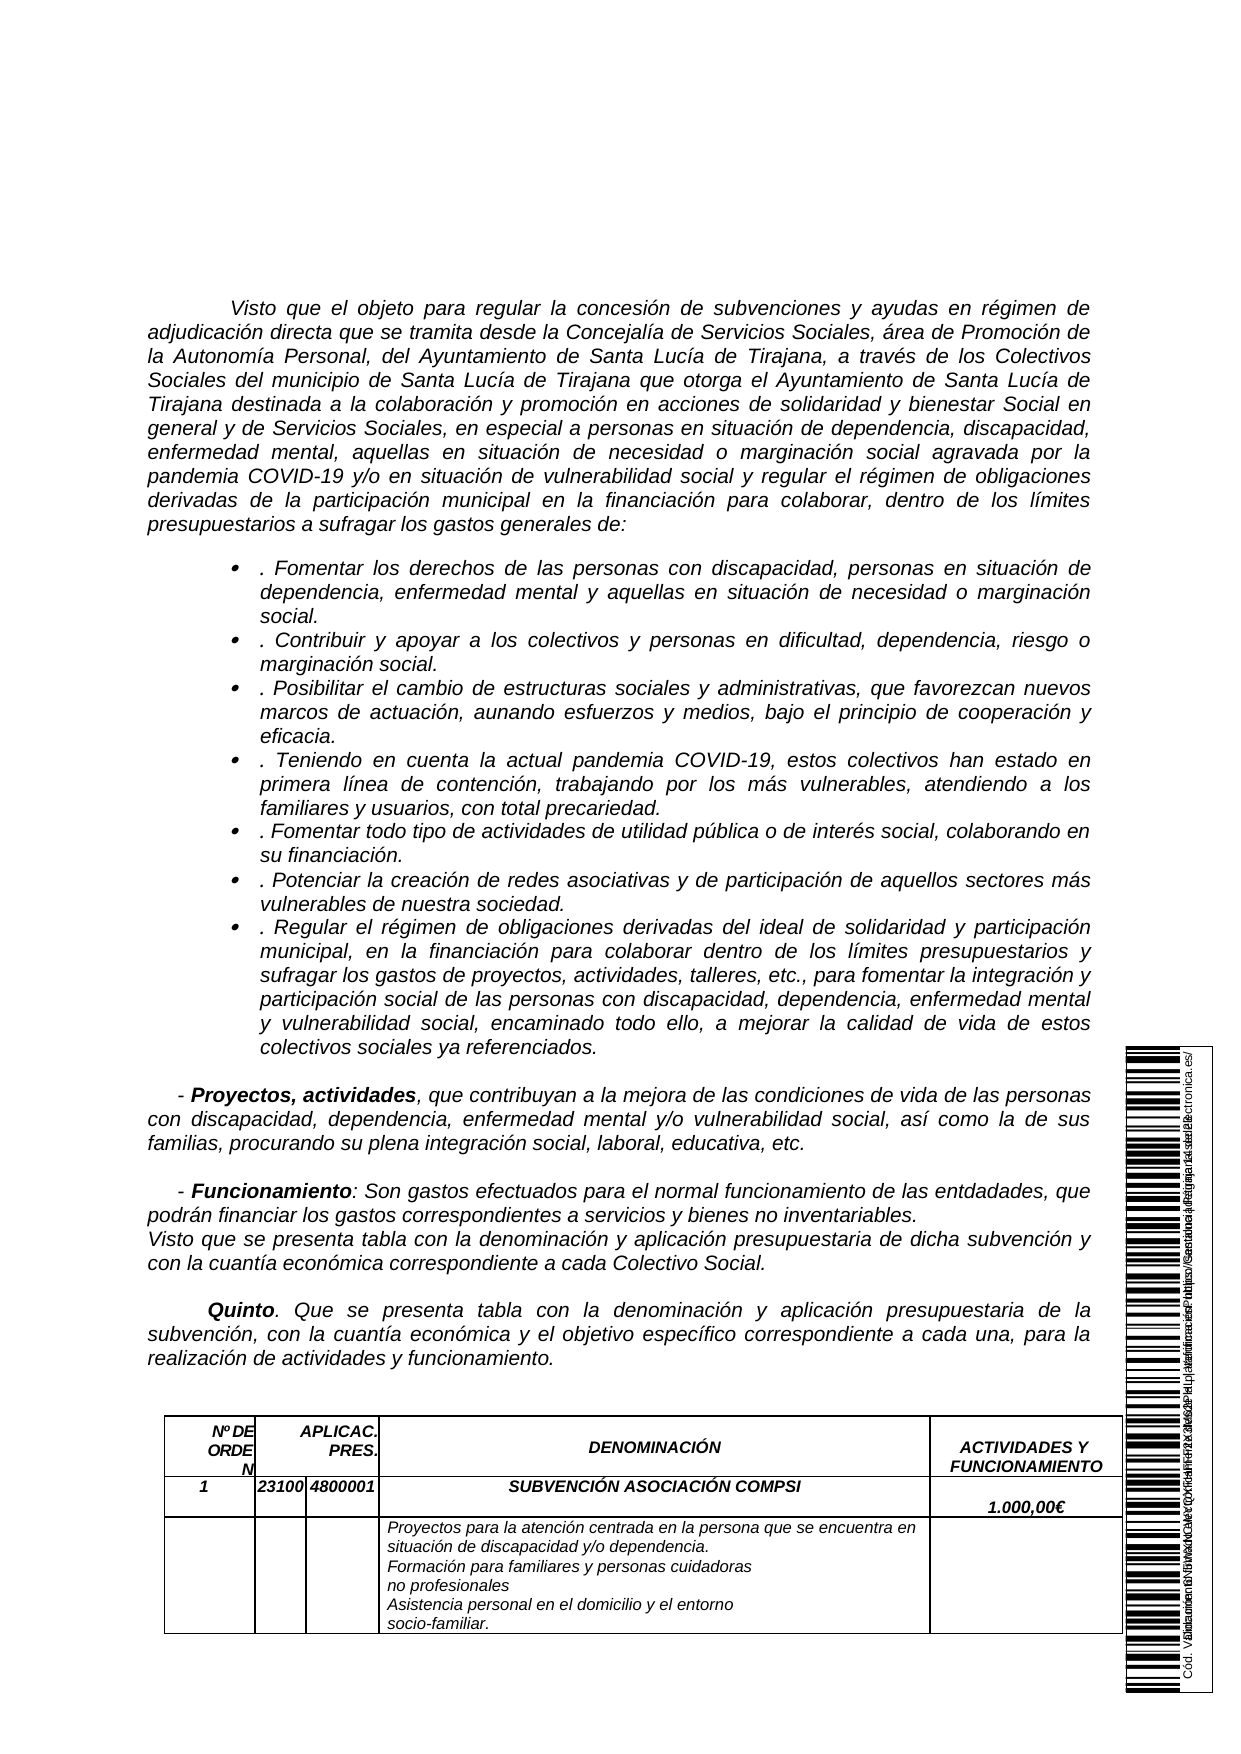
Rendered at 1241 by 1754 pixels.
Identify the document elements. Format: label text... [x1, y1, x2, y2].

table_cell [931, 1518, 1122, 1633]
table_cell SUBVENCIÓN ASOCIACIÓN COMPSI [380, 1477, 929, 1516]
list . Fomentar los derechos de las personas con discapacidad, personas en situación de dependencia, enfermedad mental y aquellas en situación de necesidad o marginación social. [230, 557, 1092, 628]
text Visto que se presenta tabla con la denominación y aplicación presupuestaria de dicha subvención y con la cuantía económica correspondiente a cada Colectivo Social. [147, 1227, 1092, 1275]
table_cell Proyectos para la atención centrada en la persona que se encuentra en situación de discapacidad y/o dependencia. Formación para familiares y personas cuidadoras no profesionales Asistencia personal en el domicilio y el entorno socio-familiar. [380, 1518, 929, 1633]
list . Regular el régimen de obligaciones derivadas del ideal de solidaridad y participación municipal, en la financiación para colaborar dentro de los límites presupuestarios y sufragar los gastos de proyectos, actividades, talleres, etc., para fomentar la integración y participación social de las personas con discapacidad, dependencia, enfermedad mental y vulnerabilidad social, encaminado todo ello, a mejorar la calidad de vida de estos colectivos sociales ya referenciados. [230, 916, 1092, 1059]
table_header Nº DE ORDEN [165, 1417, 254, 1476]
table_header APLICAC. PRES. [256, 1417, 378, 1476]
table_cell [256, 1518, 305, 1633]
table_cell [165, 1518, 254, 1633]
table_cell 23100 [256, 1477, 305, 1516]
list . Fomentar todo tipo de actividades de utilidad pública o de interés social, colaborando en su financiación. [230, 820, 1092, 868]
table_cell [307, 1518, 378, 1633]
table_header DENOMINACIÓN [380, 1417, 929, 1476]
text Visto que el objeto para regular la concesión de subvenciones y ayudas en régimen de adjudicación directa que se tramita desde la Concejalía de Servicios Sociales, área de Promoción de la Autonomía Personal, del Ayuntamiento de Santa Lucía de Tirajana, a través de los Colectivos Sociales del municipio de Santa Lucía de Tirajana que otorga el Ayuntamiento de Santa Lucía de Tirajana destinada a la colaboración y promoción en acciones de solidaridad y bienestar Social en general y de Servicios Sociales, en especial a personas en situación de dependencia, discapacidad, enfermedad mental, aquellas en situación de necesidad o marginación social agravada por la pandemia COVID-19 y/o en situación de vulnerabilidad social y regular el régimen de obligaciones derivadas de la participación municipal en la financiación para colaborar, dentro de los límites presupuestarios a sufragar los gastos generales de: [147, 296, 1092, 536]
list . Potenciar la creación de redes asociativas y de participación de aquellos sectores más vulnerables de nuestra sociedad. [230, 868, 1092, 916]
list . Teniendo en cuenta la actual pandemia COVID-19, estos colectivos han estado en primera línea de contención, trabajando por los más vulnerables, atendiendo a los familiares y usuarios, con total precariedad. [230, 748, 1092, 820]
table_cell 1 [165, 1477, 254, 1516]
text Quinto. Que se presenta tabla con la denominación y aplicación presupuestaria de la subvención, con la cuantía económica y el objetivo específico correspondiente a cada una, para la realización de actividades y funcionamiento. [147, 1298, 1092, 1370]
list . Posibilitar el cambio de estructuras sociales y administrativas, que favorezcan nuevos marcos de actuación, aunando esfuerzos y medios, bajo el principio de cooperación y eficacia. [230, 677, 1092, 748]
table_header ACTIVIDADES Y FUNCIONAMIENTO [931, 1417, 1122, 1476]
table_header Cód. Validación: 6N5WXNCWYQXFHFFF2X3M62PHL | Verificación: https://santaluciadetirajana.sedelectronica.es/ Documento firmado electrónicamente desde la plataforma esPublico Gestiona | Página 14 de 23 [1180, 1047, 1212, 1692]
table_cell 4800001 [307, 1477, 378, 1516]
table_cell 1.000,00€ [931, 1477, 1122, 1516]
list . Contribuir y apoyar a los colectivos y personas en dificultad, dependencia, riesgo o marginación social. [230, 628, 1092, 676]
text - Funcionamiento: Son gastos efectuados para el normal funcionamiento de las entdadades, que podrán financiar los gastos correspondientes a servicios y bienes no inventariables. [147, 1179, 1092, 1227]
text - Proyectos, actividades, que contribuyan a la mejora de las condiciones de vida de las personas con discapacidad, dependencia, enfermedad mental y/o vulnerabilidad social, así como la de sus familias, procurando su plena integración social, laboral, educativa, etc. [147, 1083, 1092, 1155]
picture [1127, 1047, 1180, 1692]
